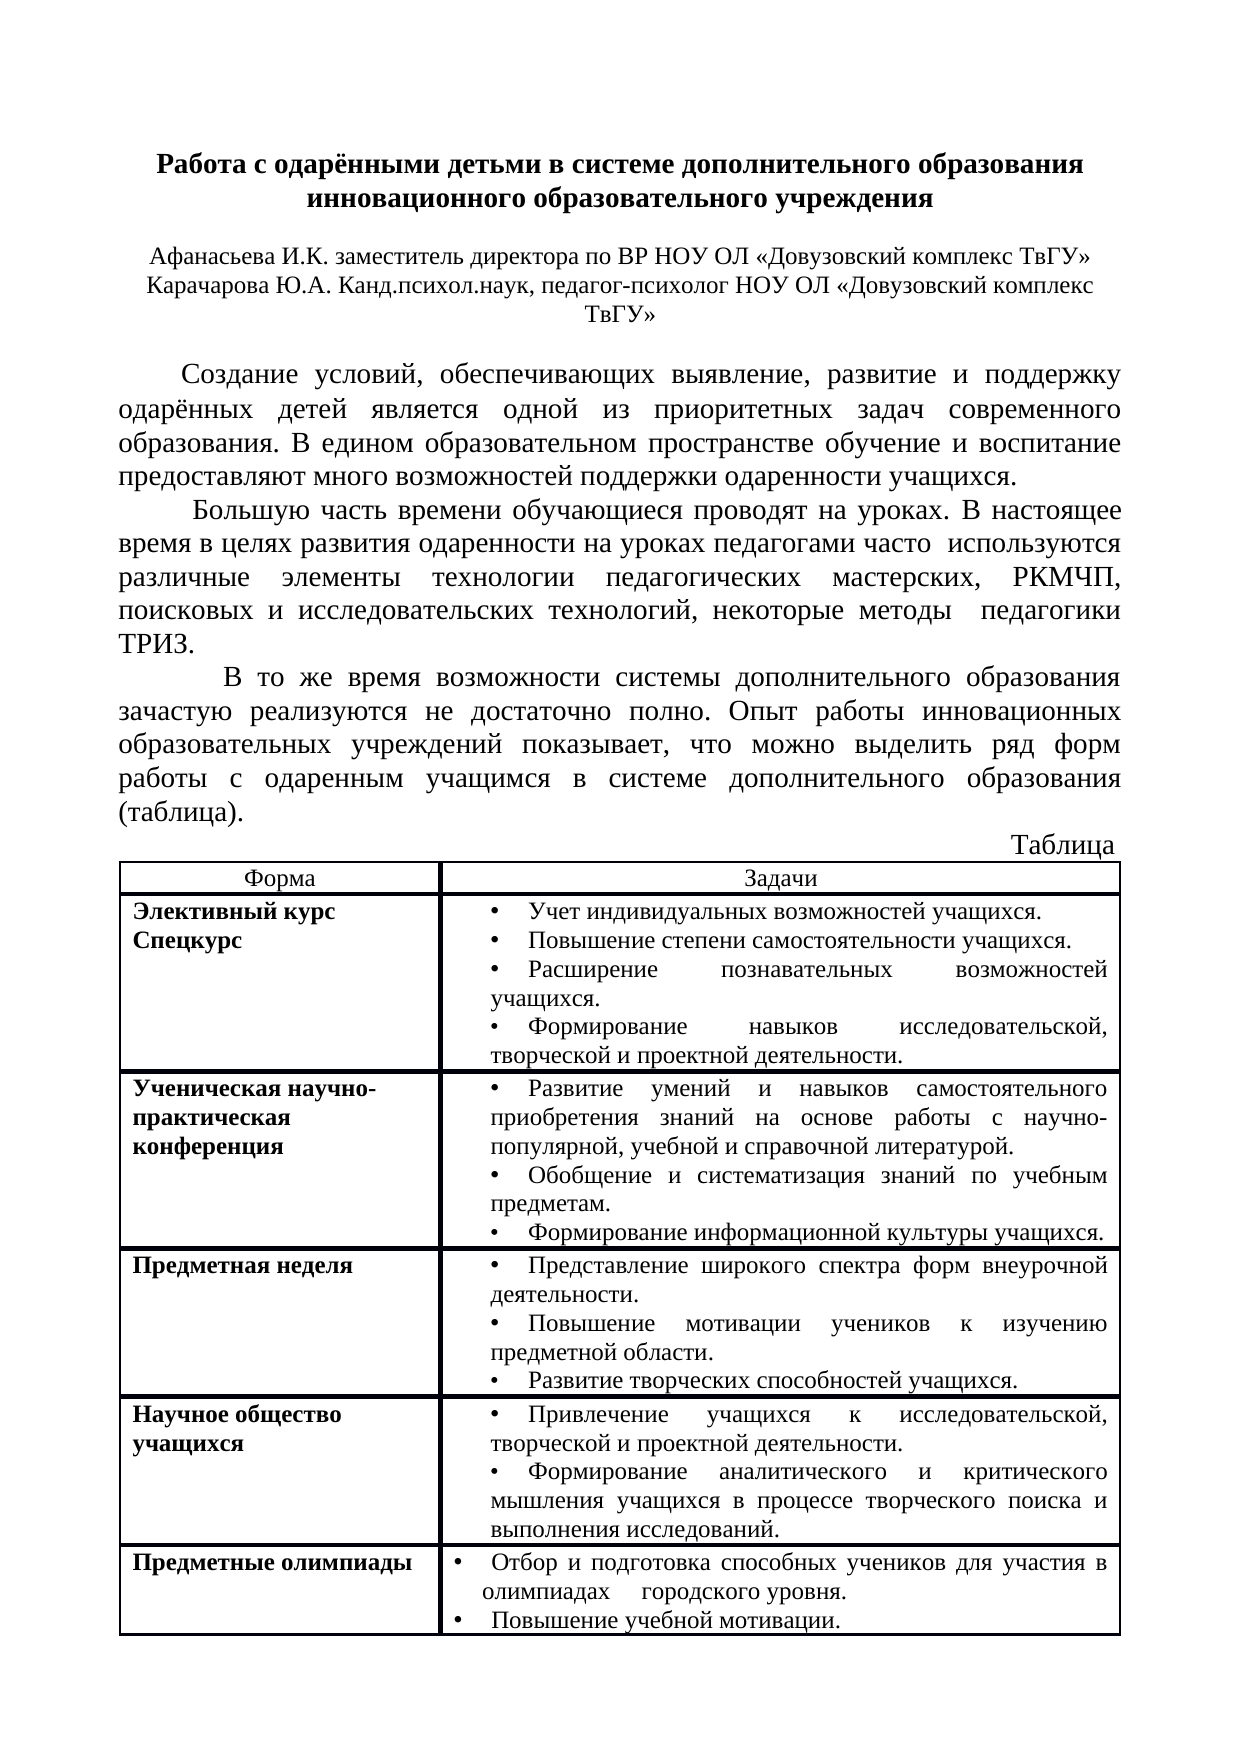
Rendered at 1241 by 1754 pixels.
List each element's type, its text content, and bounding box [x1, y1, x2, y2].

text Таблица [118, 827, 1122, 861]
text Карачарова Ю.А. Канд.психол.наук, педагог-психолог НОУ ОЛ «Довузовский комплекс ТвГУ» [118, 270, 1122, 327]
table_header Форма [121, 863, 438, 892]
text инновационного образовательного учреждения [118, 180, 1122, 213]
text Афанасьева И.К. заместитель директора по ВР НОУ ОЛ «Довузовский комплекс ТвГУ» [118, 241, 1122, 270]
table_cell Привлечение учащихся к исследовательской, творческой и проектной деятельности. Формирование аналитического и критического мышления учащихся в процессе творческого поиска и выполнения исследований. [443, 1399, 1119, 1543]
table_cell Научное общество учащихся [121, 1399, 438, 1543]
table_cell Развитие умений и навыков самостоятельного приобретения знаний на основе работы с научно-популярной, учебной и справочной литературой. Обобщение и систематизация знаний по учебным предметам. Формирование информационной культуры учащихся. [443, 1074, 1119, 1246]
table_cell Отбор и подготовка способных учеников для участия в олимпиадах городского уровня. Повышение учебной мотивации. Расширение общего кругозора учащихся. [443, 1547, 1119, 1633]
table_cell Предметные олимпиады [121, 1547, 438, 1633]
table_cell Ученическая научно-практическая конференция [121, 1074, 438, 1246]
table_cell Предметная неделя [121, 1251, 438, 1394]
table_cell Представление широкого спектра форм внеурочной деятельности. Повышение мотивации учеников к изучению предметной области. Развитие творческих способностей учащихся. [443, 1251, 1119, 1394]
table_header Задачи [443, 863, 1119, 892]
text В то же время возможности системы дополнительного образования зачастую реализуются не достаточно полно. Опыт работы инновационных образовательных учреждений показывает, что можно выделить ряд форм работы с одаренным учащимся в системе дополнительного образования (таблица). [118, 659, 1122, 827]
text Создание условий, обеспечивающих выявление, развитие и поддержку одарённых детей является одной из приоритетных задач современного образования. В едином образовательном пространстве обучение и воспитание предоставляют много возможностей поддержки одаренности учащихся. [118, 356, 1122, 492]
table_cell Элективный курс Спецкурс [121, 896, 438, 1069]
table_cell Учет индивидуальных возможностей учащихся. Повышение степени самостоятельности учащихся. Расширение познавательных возможностей учащихся. Формирование навыков исследовательской, творческой и проектной деятельности. [443, 896, 1119, 1069]
text Большую часть времени обучающиеся проводят на уроках. В настоящее время в целях развития одаренности на уроках педагогами часто используются различные элементы технологии педагогических мастерских, РКМЧП, поисковых и исследовательских технологий, некоторые методы педагогики ТРИЗ. [118, 492, 1122, 659]
text Работа с одарёнными детьми в системе дополнительного образования [118, 146, 1122, 180]
